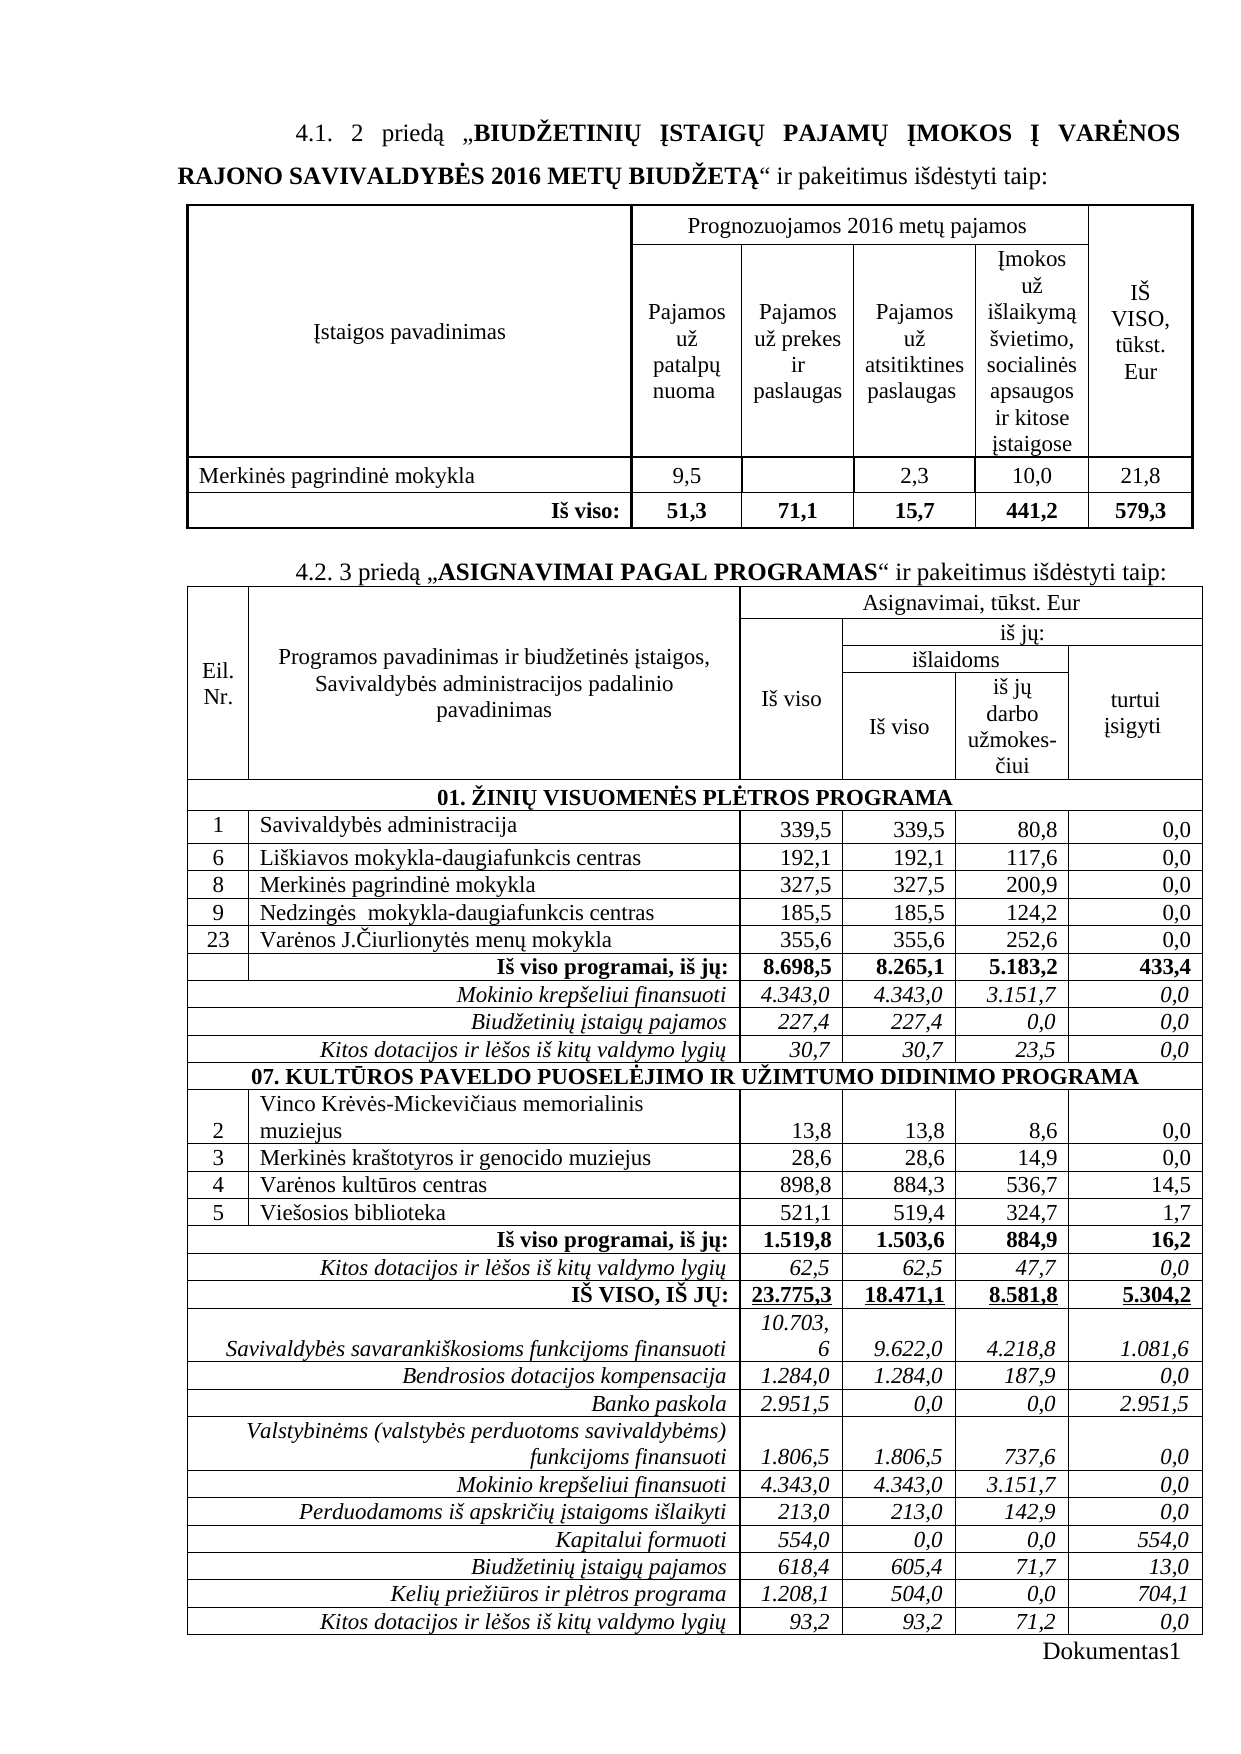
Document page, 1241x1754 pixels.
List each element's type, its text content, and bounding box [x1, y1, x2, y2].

table_cell 618,4 [741, 1553, 842, 1579]
table_cell 15,7 [854, 493, 975, 527]
table_cell Mokinio krepšeliui finansuoti [188, 1471, 739, 1497]
table_cell 30,7 [843, 1036, 955, 1062]
table_cell iš jų darbo užmokes-čiui [956, 673, 1068, 779]
table_cell 0,0 [956, 1390, 1068, 1416]
table_cell Iš viso [741, 619, 842, 779]
table_cell 1 [188, 811, 248, 843]
table_cell Iš viso [843, 673, 955, 779]
table_cell 0,0 [956, 1008, 1068, 1034]
table_cell 14,9 [956, 1144, 1068, 1171]
table_cell 117,6 [956, 844, 1068, 870]
table_cell Liškiavos mokykla-daugiafunkcis centras [249, 844, 739, 870]
table_cell Merkinės kraštotyros ir genocido muziejus [249, 1144, 739, 1171]
table_cell Merkinės pagrindinė mokykla [189, 458, 630, 492]
table_cell 0,0 [1069, 1362, 1202, 1389]
table_cell 2.951,5 [1069, 1390, 1202, 1416]
table_cell Merkinės pagrindinė mokykla [249, 871, 739, 898]
table_cell 8.581,8 [956, 1281, 1068, 1307]
table_cell 0,0 [1069, 871, 1202, 898]
table_cell 227,4 [843, 1008, 955, 1034]
table_cell 3.151,7 [956, 1471, 1068, 1497]
table_cell Vinco Krėvės-Mickevičiaus memorialinis muziejus [249, 1090, 739, 1143]
table_cell 339,5 [843, 811, 955, 843]
table_cell 18.471,1 [843, 1281, 955, 1307]
table_cell 47,7 [956, 1254, 1068, 1280]
table_cell 3 [188, 1144, 248, 1171]
table_cell Pajamos už atsitiktines paslaugas [854, 245, 975, 456]
table_cell 13,8 [843, 1090, 955, 1143]
table_cell 504,0 [843, 1580, 955, 1607]
table_cell [743, 458, 853, 492]
table_cell 0,0 [1069, 1498, 1202, 1524]
table_header Programos pavadinimas ir biudžetinės įstaigos, Savivaldybės administracijos padalinio pavadinimas [249, 587, 739, 779]
table_cell 8,6 [956, 1090, 1068, 1143]
table_cell Bendrosios dotacijos kompensacija [188, 1362, 739, 1389]
table_cell 185,5 [843, 899, 955, 925]
table_cell Mokinio krepšeliui finansuoti [188, 981, 739, 1007]
table_cell Kapitalui formuoti [188, 1526, 739, 1552]
table_cell 62,5 [741, 1254, 842, 1280]
table_cell 519,4 [843, 1199, 955, 1225]
table_cell 21,8 [1089, 458, 1191, 492]
table_cell 10,0 [976, 458, 1088, 492]
table_cell 5.304,2 [1069, 1281, 1202, 1307]
table_cell išlaidoms [843, 646, 1068, 672]
table_cell 124,2 [956, 899, 1068, 925]
table_cell 441,2 [976, 493, 1088, 527]
table_cell 579,3 [1089, 493, 1191, 527]
table_cell 898,8 [741, 1172, 842, 1198]
table_cell 3.151,7 [956, 981, 1068, 1007]
table_cell 13,8 [741, 1090, 842, 1143]
table_cell Varėnos J.Čiurlionytės menų mokykla [249, 926, 739, 952]
table_cell 200,9 [956, 871, 1068, 898]
table_cell 23 [188, 926, 248, 952]
table_cell Kitos dotacijos ir lėšos iš kitų valdymo lygių [188, 1608, 739, 1634]
table_header Eil. Nr. [188, 587, 248, 779]
table_cell 62,5 [843, 1254, 955, 1280]
table_cell 339,5 [741, 811, 842, 843]
table_cell 2.951,5 [741, 1390, 842, 1416]
table_cell 0,0 [1069, 1417, 1202, 1470]
table_cell 14,5 [1069, 1172, 1202, 1198]
table_cell 0,0 [956, 1580, 1068, 1607]
table_cell turtui įsigyti [1069, 646, 1202, 779]
table_cell 0,0 [1069, 1608, 1202, 1634]
table_cell Pajamos už patalpų nuoma [633, 245, 741, 456]
table_cell 0,0 [1069, 899, 1202, 925]
table_cell Kitos dotacijos ir lėšos iš kitų valdymo lygių [188, 1254, 739, 1280]
table_cell 5.183,2 [956, 954, 1068, 980]
table_cell 554,0 [741, 1526, 842, 1552]
table_cell 16,2 [1069, 1226, 1202, 1253]
table_cell 0,0 [1069, 844, 1202, 870]
table_cell [188, 954, 248, 980]
table_cell IŠ VISO, IŠ JŲ: [188, 1281, 739, 1307]
text 4.2. 3 priedą „ASIGNAVIMAI PAGAL PROGRAMAS“ ir pakeitimus išdėstyti taip: [177, 557, 1181, 586]
table_cell 355,6 [843, 926, 955, 952]
table_cell 1.806,5 [843, 1417, 955, 1470]
table_cell 28,6 [741, 1144, 842, 1171]
table_cell 0,0 [1069, 1036, 1202, 1062]
table_header Asignavimai, tūkst. Eur [741, 587, 1202, 617]
table_cell 142,9 [956, 1498, 1068, 1524]
table_header IŠ VISO, tūkst. Eur [1089, 206, 1191, 456]
table_cell 07. KULTŪROS PAVELDO PUOSELĖJIMO IR UŽIMTUMO DIDINIMO PROGRAMA [188, 1063, 1202, 1089]
table_cell 0,0 [1069, 1144, 1202, 1171]
table_cell 5 [188, 1199, 248, 1225]
table_cell 884,9 [956, 1226, 1068, 1253]
table_cell 1.081,6 [1069, 1309, 1202, 1361]
table_cell 0,0 [1069, 981, 1202, 1007]
table_cell Pajamos už prekes ir paslaugas [742, 245, 853, 456]
table_cell 30,7 [741, 1036, 842, 1062]
table_cell 51,3 [633, 493, 741, 527]
table_cell 0,0 [843, 1526, 955, 1552]
table_cell 2,3 [855, 458, 974, 492]
table_cell 4 [188, 1172, 248, 1198]
table_cell 884,3 [843, 1172, 955, 1198]
table_cell 0,0 [843, 1390, 955, 1416]
table_cell 9,5 [633, 458, 741, 492]
table_cell 1.208,1 [741, 1580, 842, 1607]
table_cell 4.218,8 [956, 1309, 1068, 1361]
table_cell Iš viso programai, iš jų: [249, 954, 739, 980]
table_cell 1,7 [1069, 1199, 1202, 1225]
table_cell 23,5 [956, 1036, 1068, 1062]
table_cell 227,4 [741, 1008, 842, 1034]
table_cell Biudžetinių įstaigų pajamos [188, 1553, 739, 1579]
table_cell Kelių priežiūros ir plėtros programa [188, 1580, 739, 1607]
table_cell 252,6 [956, 926, 1068, 952]
table_cell Banko paskola [188, 1390, 739, 1416]
table_cell 4.343,0 [843, 1471, 955, 1497]
table_cell Viešosios biblioteka [249, 1199, 739, 1225]
table_cell 1.519,8 [741, 1226, 842, 1253]
table_cell 1.284,0 [843, 1362, 955, 1389]
table_cell 1.503,6 [843, 1226, 955, 1253]
table_cell 0,0 [1069, 1008, 1202, 1034]
text 4.1. 2 priedą „BIUDŽETINIŲ ĮSTAIGŲ PAJAMŲ ĮMOKOS Į VARĖNOS RAJONO SAVIVALDYBĖS 2016 METŲ BIUDŽETĄ“ ir pakeitimus išdėstyti taip: [177, 118, 1181, 190]
table_cell 433,4 [1069, 954, 1202, 980]
table_cell 71,2 [956, 1608, 1068, 1634]
table_cell 327,5 [843, 871, 955, 898]
table_cell 8.698,5 [741, 954, 842, 980]
table_cell 4.343,0 [741, 1471, 842, 1497]
table_cell 10.703,6 [741, 1309, 842, 1361]
table_cell 192,1 [843, 844, 955, 870]
table_cell 01. ŽINIŲ VISUOMENĖS PLĖTROS PROGRAMA [188, 780, 1202, 810]
table_cell Iš viso programai, iš jų: [188, 1226, 739, 1253]
table_cell 93,2 [741, 1608, 842, 1634]
table_cell 704,1 [1069, 1580, 1202, 1607]
table_cell iš jų: [843, 619, 1202, 645]
table_cell Biudžetinių įstaigų pajamos [188, 1008, 739, 1034]
table_cell 93,2 [843, 1608, 955, 1634]
table_cell 9.622,0 [843, 1309, 955, 1361]
table_cell 80,8 [956, 811, 1068, 843]
table_cell 9 [188, 899, 248, 925]
table_cell 554,0 [1069, 1526, 1202, 1552]
table_cell Savivaldybės savarankiškosioms funkcijoms finansuoti [188, 1309, 739, 1361]
table_cell 187,9 [956, 1362, 1068, 1389]
table_cell 71,1 [742, 493, 853, 527]
table_cell 192,1 [741, 844, 842, 870]
table_cell 213,0 [843, 1498, 955, 1524]
table_cell 0,0 [1069, 1471, 1202, 1497]
table_cell 327,5 [741, 871, 842, 898]
table_cell Perduodamoms iš apskričių įstaigoms išlaikyti [188, 1498, 739, 1524]
table_cell Varėnos kultūros centras [249, 1172, 739, 1198]
table_cell 6 [188, 844, 248, 870]
table_cell 355,6 [741, 926, 842, 952]
table_cell 1.806,5 [741, 1417, 842, 1470]
table_cell Valstybinėms (valstybės perduotoms savivaldybėms) funkcijoms finansuoti [188, 1417, 739, 1470]
table_cell 28,6 [843, 1144, 955, 1171]
table_cell 0,0 [1069, 811, 1202, 843]
table_cell 13,0 [1069, 1553, 1202, 1579]
table_cell 23.775,3 [741, 1281, 842, 1307]
table_cell Iš viso: [189, 493, 630, 527]
table_cell 213,0 [741, 1498, 842, 1524]
table_cell 8.265,1 [843, 954, 955, 980]
table_cell 0,0 [1069, 1254, 1202, 1280]
table_cell 536,7 [956, 1172, 1068, 1198]
table_cell 1.284,0 [741, 1362, 842, 1389]
table_cell 0,0 [1069, 926, 1202, 952]
table_cell 2 [188, 1090, 248, 1143]
table_header Prognozuojamos 2016 metų pajamos [633, 206, 1088, 243]
table_cell 4.343,0 [741, 981, 842, 1007]
table_cell Savivaldybės administracija [249, 811, 739, 843]
table_cell Įmokos už išlaikymą švietimo, socialinės apsaugos ir kitose įstaigose [976, 245, 1088, 456]
table_cell 605,4 [843, 1553, 955, 1579]
table_cell 324,7 [956, 1199, 1068, 1225]
table_cell 0,0 [1069, 1090, 1202, 1143]
table_cell 4.343,0 [843, 981, 955, 1007]
table_cell 71,7 [956, 1553, 1068, 1579]
table_cell 8 [188, 871, 248, 898]
table_cell 185,5 [741, 899, 842, 925]
table_cell Nedzingės mokykla-daugiafunkcis centras [249, 899, 739, 925]
table_header Įstaigos pavadinimas [189, 206, 630, 456]
table_cell Kitos dotacijos ir lėšos iš kitų valdymo lygių [188, 1036, 739, 1062]
table_cell 0,0 [956, 1526, 1068, 1552]
table_cell 521,1 [741, 1199, 842, 1225]
table_cell 737,6 [956, 1417, 1068, 1470]
